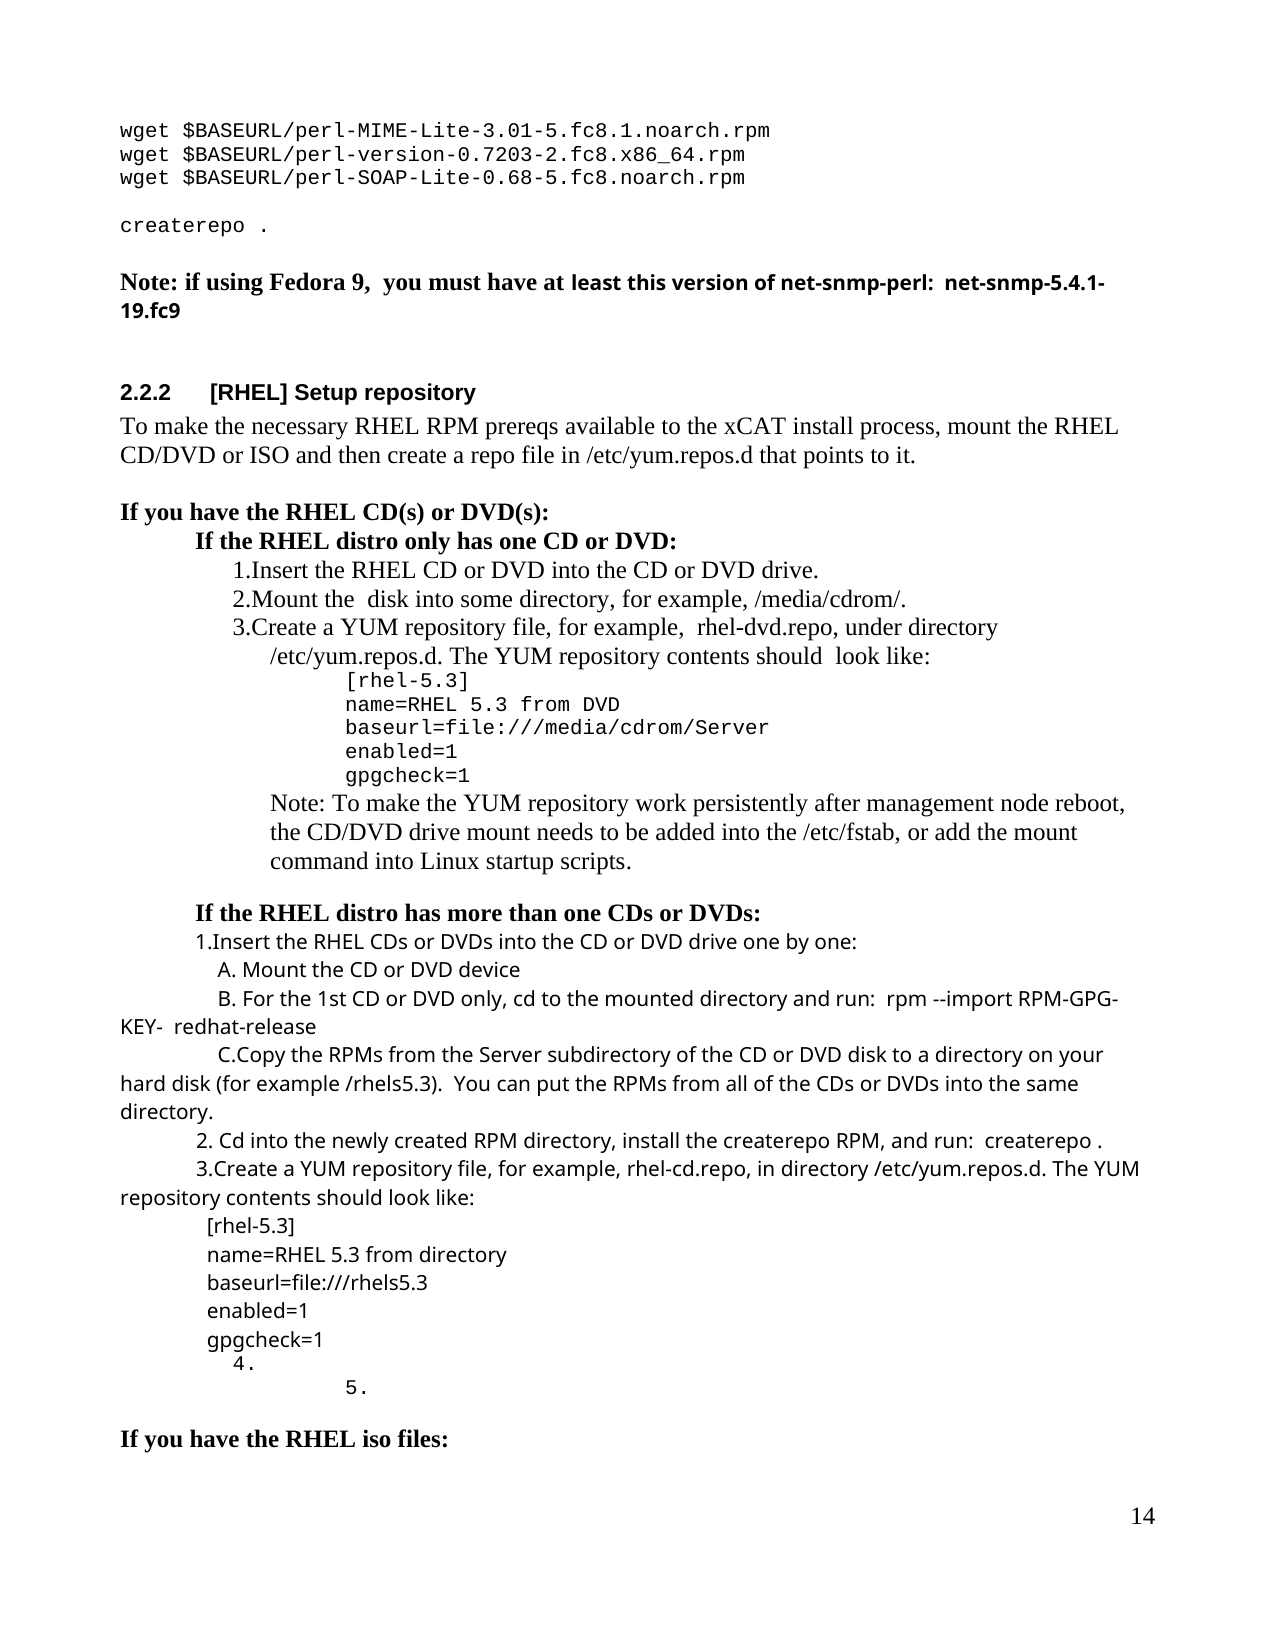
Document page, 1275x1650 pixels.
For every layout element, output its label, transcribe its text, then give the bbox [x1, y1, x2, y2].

text To make the necessary RHEL RPM prereqs available to the xCAT install process, mount the RHEL CD/DVD or ISO and then create a repo file in /etc/yum.repos.d that points to it. [120, 411, 1155, 469]
text createrepo . [120, 214, 1155, 238]
list Mount the disk into some directory, for example, /media/cdrom/. [232, 584, 1155, 612]
text baseurl=file:///media/cdrom/Server [345, 717, 1155, 741]
text A. Mount the CD or DVD device [120, 955, 1155, 984]
text gpgcheck=1 [345, 764, 1155, 788]
text baseurl=file:///rhels5.3 [120, 1268, 1155, 1297]
list Insert the RHEL CD or DVD into the CD or DVD drive. [232, 555, 1155, 584]
text If the RHEL distro only has one CD or DVD: [195, 526, 1155, 555]
text gpgcheck=1 [120, 1325, 1155, 1353]
text [rhel-5.3] [345, 670, 1155, 694]
text If you have the RHEL iso files: [120, 1424, 1155, 1453]
text enabled=1 [120, 1297, 1155, 1325]
text enabled=1 [345, 741, 1155, 764]
text wget $BASEURL/perl-SOAP-Lite-0.68-5.fc8.noarch.rpm [120, 167, 1155, 191]
text wget $BASEURL/perl-MIME-Lite-3.01-5.fc8.1.noarch.rpm [120, 120, 1155, 144]
text If you have the RHEL CD(s) or DVD(s): [120, 497, 1155, 526]
text If the RHEL distro has more than one CDs or DVDs: [195, 898, 1155, 927]
text name=RHEL 5.3 from directory [120, 1240, 1155, 1268]
text wget $BASEURL/perl-version-0.7203-2.fc8.x86_64.rpm [120, 144, 1155, 167]
text [rhel-5.3] [120, 1211, 1155, 1240]
text 2. Cd into the newly created RPM directory, install the createrepo RPM, and run: createrepo . [120, 1126, 1155, 1154]
list Create a YUM repository file, for example, rhel-dvd.repo, under directory /etc/yum.repos.d. The YUM repository contents should look like: [232, 612, 1155, 670]
text Note: To make the YUM repository work persistently after management node reboot, the CD/DVD drive mount needs to be added into the /etc/fstab, or add the mount command into Linux startup scripts. [270, 788, 1155, 874]
text Note: if using Fedora 9, you must have at least this version of net-snmp-perl: net-snmp-5.4.1-19.fc9 [120, 267, 1155, 325]
subtitle [RHEL] Setup repository [120, 379, 1155, 405]
text name=RHEL 5.3 from DVD [345, 694, 1155, 717]
text 1.Insert the RHEL CDs or DVDs into the CD or DVD drive one by one: [195, 927, 1155, 955]
text 3.Create a YUM repository file, for example, rhel-cd.repo, in directory /etc/yum.repos.d. The YUM repository contents should look like: [120, 1154, 1155, 1211]
text B. For the 1st CD or DVD only, cd to the mounted directory and run: rpm --import RPM-GPG-KEY- redhat-release [120, 984, 1155, 1041]
text C.Copy the RPMs from the Server subdirectory of the CD or DVD disk to a directory on your hard disk (for example /rhels5.3). You can put the RPMs from all of the CDs or DVDs into the same directory. [120, 1041, 1155, 1126]
